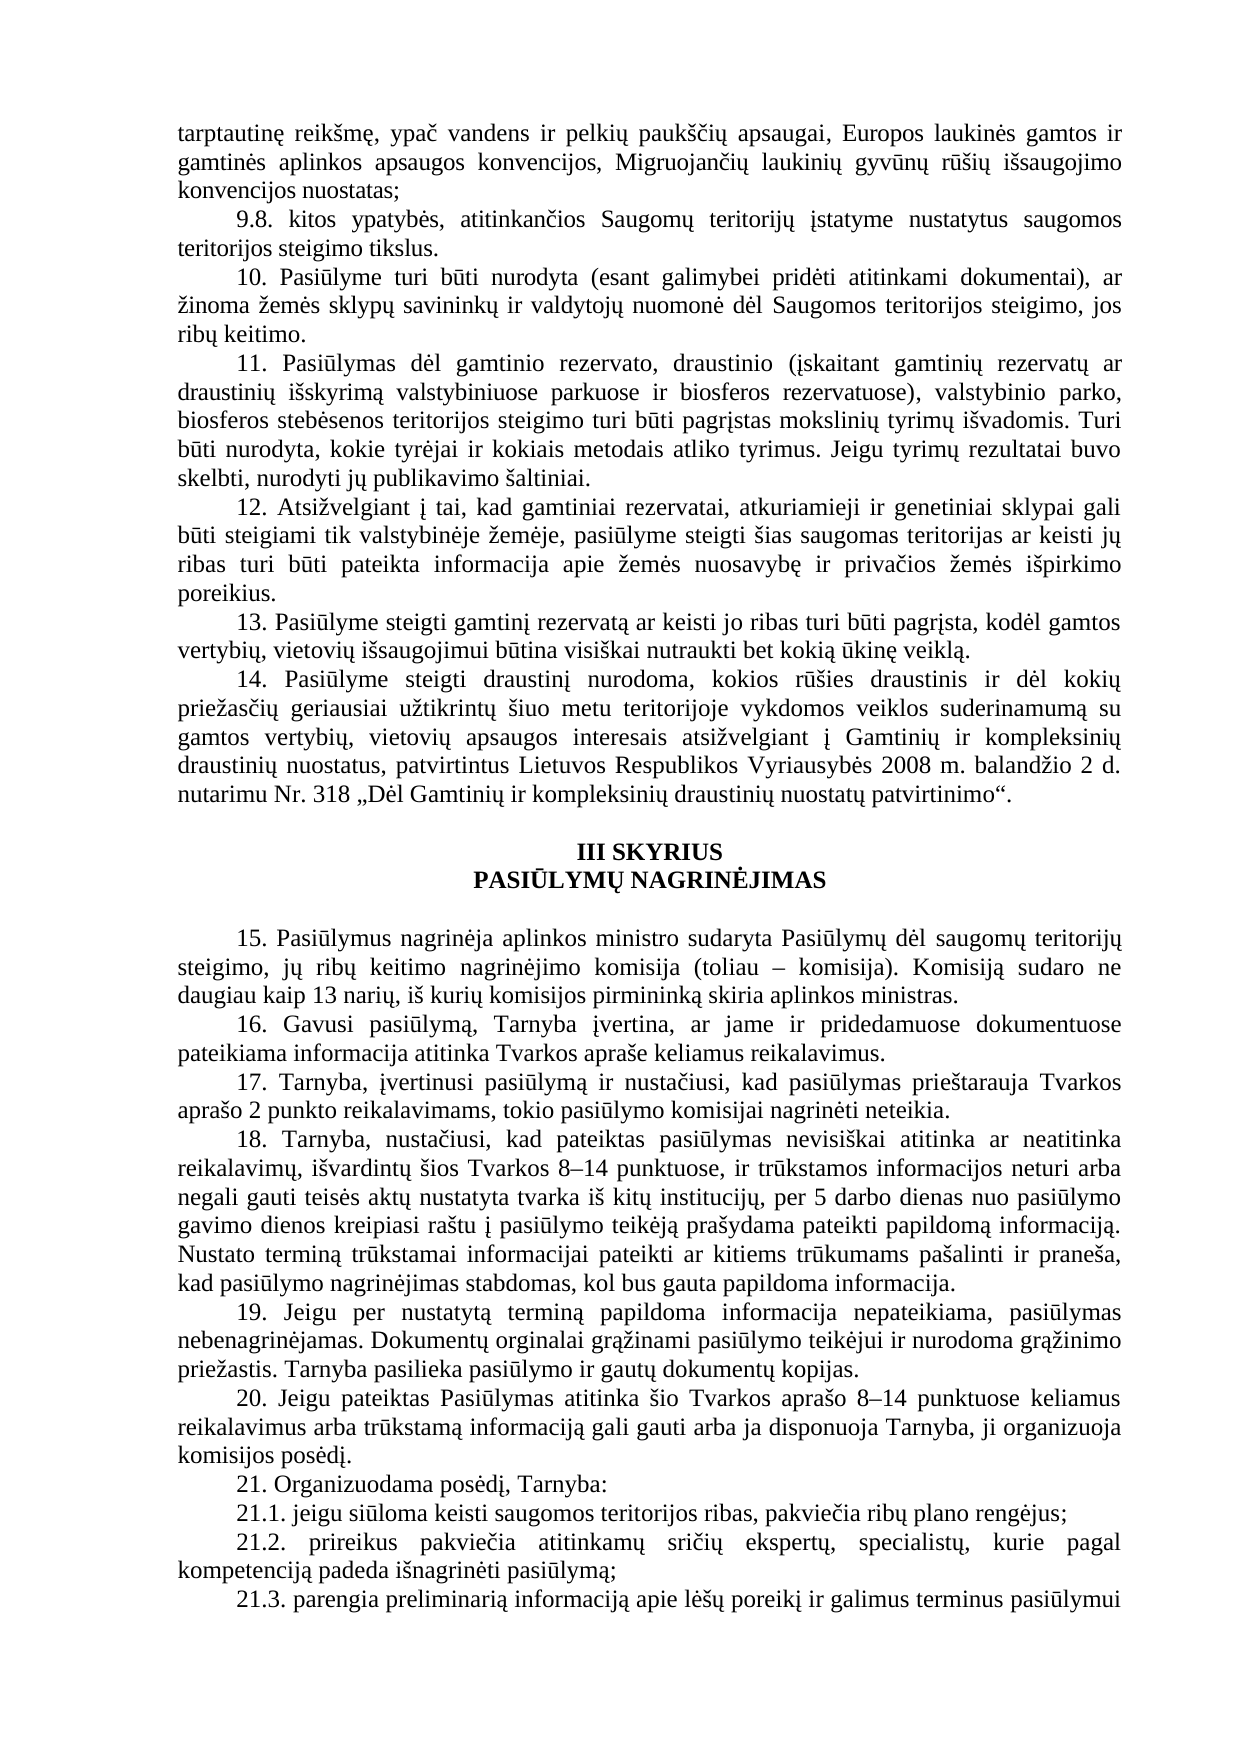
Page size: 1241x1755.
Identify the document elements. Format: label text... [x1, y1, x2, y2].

text 12. Atsižvelgiant į tai, kad gamtiniai rezervatai, atkuriamieji ir genetiniai sklypai gali būti steigiami tik valstybinėje žemėje, pasiūlyme steigti šias saugomas teritorijas ar keisti jų ribas turi būti pateikta informacija apie žemės nuosavybę ir privačios žemės išpirkimo poreikius. [177, 492, 1122, 607]
text 21.1. jeigu siūloma keisti saugomos teritorijos ribas, pakviečia ribų plano rengėjus; [177, 1498, 1122, 1527]
text 16. Gavusi pasiūlymą, Tarnyba įvertina, ar jame ir pridedamuose dokumentuose pateikiama informacija atitinka Tvarkos apraše keliamus reikalavimus. [177, 1009, 1122, 1067]
text 11. Pasiūlymas dėl gamtinio rezervato, draustinio (įskaitant gamtinių rezervatų ar draustinių išskyrimą valstybiniuose parkuose ir biosferos rezervatuose), valstybinio parko, biosferos stebėsenos teritorijos steigimo turi būti pagrįstas mokslinių tyrimų išvadomis. Turi būti nurodyta, kokie tyrėjai ir kokiais metodais atliko tyrimus. Jeigu tyrimų rezultatai buvo skelbti, nurodyti jų publikavimo šaltiniai. [177, 348, 1122, 492]
text 9.8. kitos ypatybės, atitinkančios Saugomų teritorijų įstatyme nustatytus saugomos teritorijos steigimo tikslus. [177, 204, 1122, 262]
text III SKYRIUS [177, 837, 1122, 866]
text 20. Jeigu pateiktas Pasiūlymas atitinka šio Tvarkos aprašo 8–14 punktuose keliamus reikalavimus arba trūkstamą informaciją gali gauti arba ja disponuoja Tarnyba, ji organizuoja komisijos posėdį. [177, 1383, 1122, 1469]
text 17. Tarnyba, įvertinusi pasiūlymą ir nustačiusi, kad pasiūlymas prieštarauja Tvarkos aprašo 2 punkto reikalavimams, tokio pasiūlymo komisijai nagrinėti neteikia. [177, 1067, 1122, 1124]
text 21.2. prireikus pakviečia atitinkamų sričių ekspertų, specialistų, kurie pagal kompetenciją padeda išnagrinėti pasiūlymą; [177, 1527, 1122, 1584]
text 21. Organizuodama posėdį, Tarnyba: [177, 1469, 1122, 1498]
text 21.3. parengia preliminarią informaciją apie lėšų poreikį ir galimus terminus pasiūlymui [177, 1584, 1122, 1613]
text PASIŪLYMŲ NAGRINĖJIMAS [177, 866, 1122, 894]
text 19. Jeigu per nustatytą terminą papildoma informacija nepateikiama, pasiūlymas nebenagrinėjamas. Dokumentų orginalai grąžinami pasiūlymo teikėjui ir nurodoma grąžinimo priežastis. Tarnyba pasilieka pasiūlymo ir gautų dokumentų kopijas. [177, 1297, 1122, 1383]
text 15. Pasiūlymus nagrinėja aplinkos ministro sudaryta Pasiūlymų dėl saugomų teritorijų steigimo, jų ribų keitimo nagrinėjimo komisija (toliau – komisija). Komisiją sudaro ne daugiau kaip 13 narių, iš kurių komisijos pirmininką skiria aplinkos ministras. [177, 923, 1122, 1009]
text 10. Pasiūlyme turi būti nurodyta (esant galimybei pridėti atitinkami dokumentai), ar žinoma žemės sklypų savininkų ir valdytojų nuomonė dėl Saugomos teritorijos steigimo, jos ribų keitimo. [177, 262, 1122, 348]
text 13. Pasiūlyme steigti gamtinį rezervatą ar keisti jo ribas turi būti pagrįsta, kodėl gamtos vertybių, vietovių išsaugojimui būtina visiškai nutraukti bet kokią ūkinę veiklą. [177, 607, 1122, 664]
text 18. Tarnyba, nustačiusi, kad pateiktas pasiūlymas nevisiškai atitinka ar neatitinka reikalavimų, išvardintų šios Tvarkos 8–14 punktuose, ir trūkstamos informacijos neturi arba negali gauti teisės aktų nustatyta tvarka iš kitų institucijų, per 5 darbo dienas nuo pasiūlymo gavimo dienos kreipiasi raštu į pasiūlymo teikėją prašydama pateikti papildomą informaciją. Nustato terminą trūkstamai informacijai pateikti ar kitiems trūkumams pašalinti ir praneša, kad pasiūlymo nagrinėjimas stabdomas, kol bus gauta papildoma informacija. [177, 1124, 1122, 1297]
text 14. Pasiūlyme steigti draustinį nurodoma, kokios rūšies draustinis ir dėl kokių priežasčių geriausiai užtikrintų šiuo metu teritorijoje vykdomos veiklos suderinamumą su gamtos vertybių, vietovių apsaugos interesais atsižvelgiant į Gamtinių ir kompleksinių draustinių nuostatus, patvirtintus Lietuvos Respublikos Vyriausybės 2008 m. balandžio 2 d. nutarimu Nr. 318 „Dėl Gamtinių ir kompleksinių draustinių nuostatų patvirtinimo“. [177, 664, 1122, 808]
text tarptautinę reikšmę, ypač vandens ir pelkių paukščių apsaugai, Europos laukinės gamtos ir gamtinės aplinkos apsaugos konvencijos, Migruojančių laukinių gyvūnų rūšių išsaugojimo konvencijos nuostatas; [177, 118, 1122, 204]
